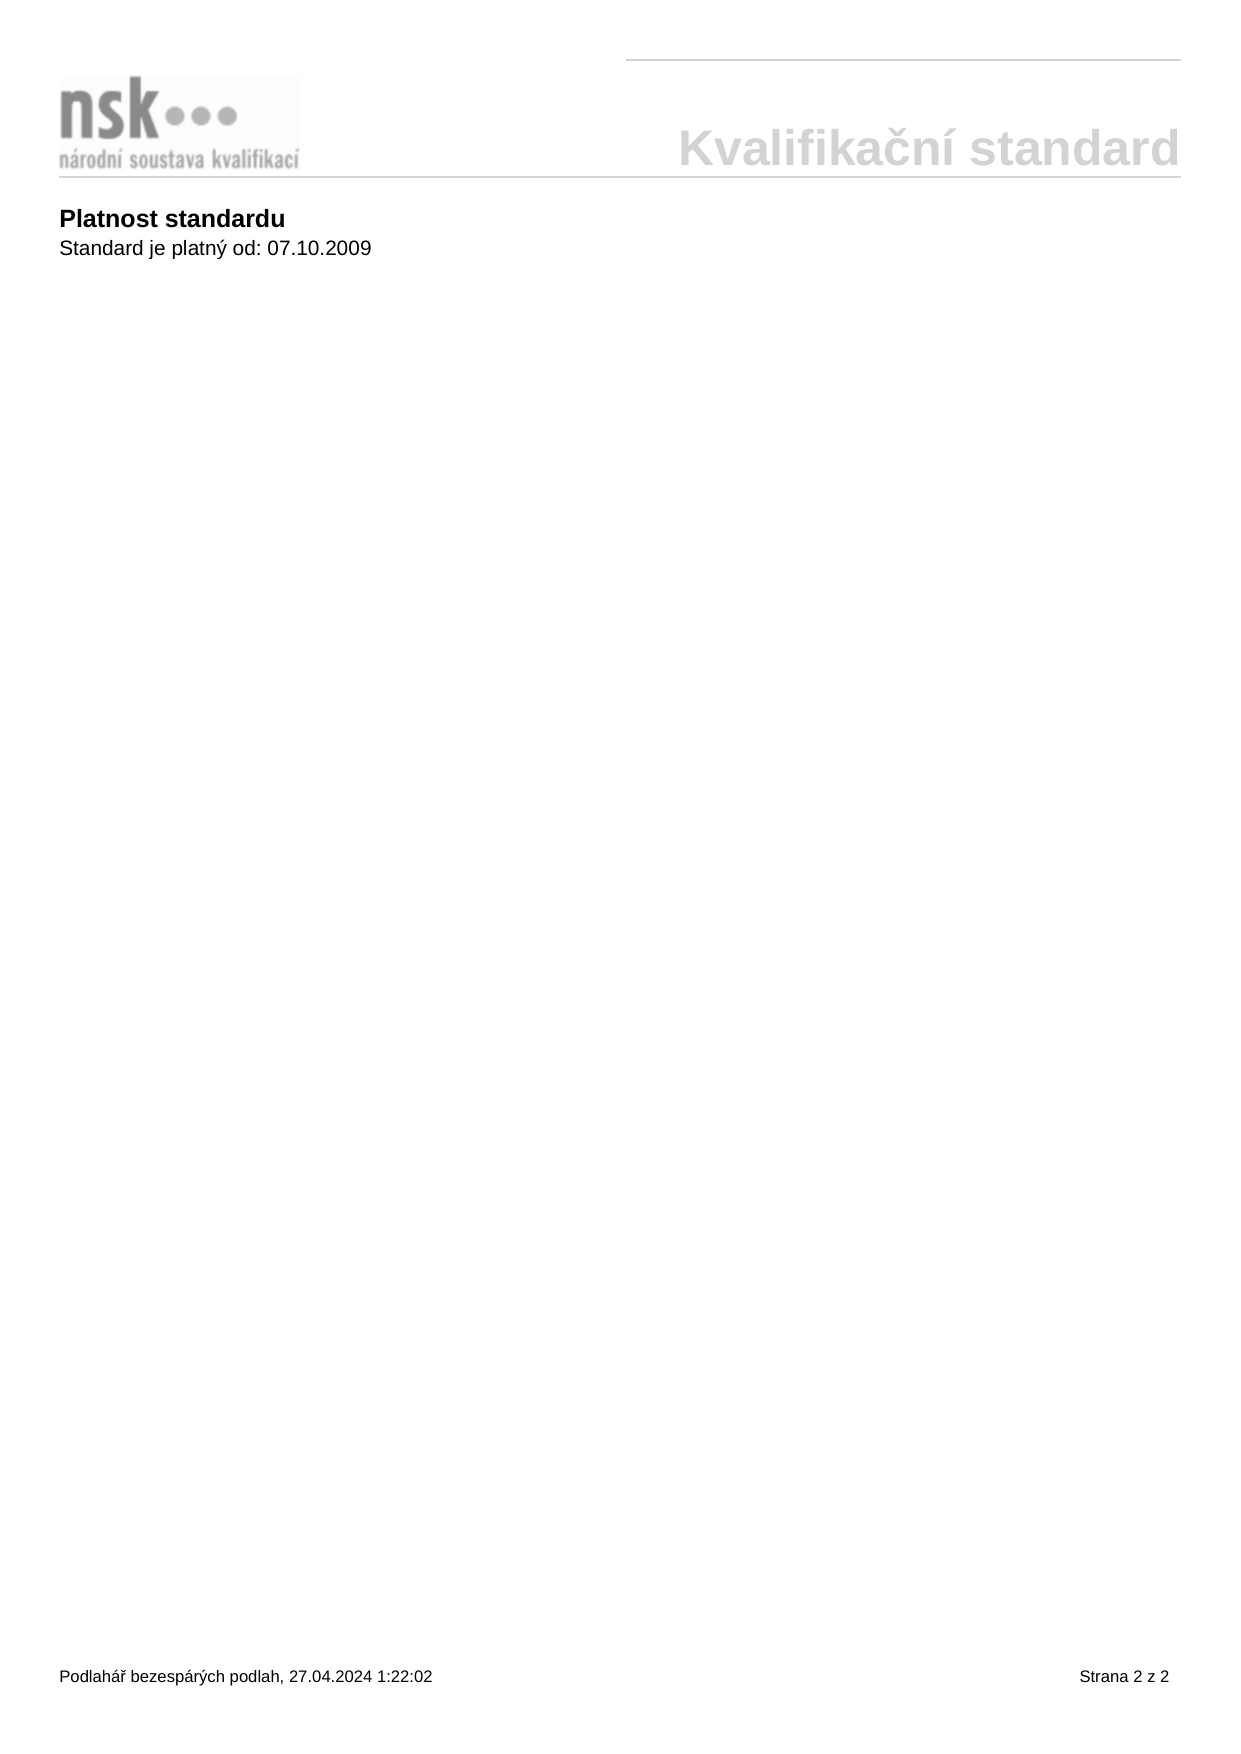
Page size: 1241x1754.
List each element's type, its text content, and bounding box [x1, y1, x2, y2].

table_cell [626, 194, 862, 200]
table_cell [1093, 1409, 1169, 1658]
table_cell [59, 859, 483, 1159]
table_cell [862, 1159, 1093, 1409]
table_cell [59, 178, 1181, 194]
table_cell [1169, 1658, 1181, 1694]
table_cell [862, 1409, 1093, 1658]
table_cell [620, 259, 626, 559]
table_cell [862, 194, 1093, 200]
table_cell [626, 259, 862, 559]
picture [58, 59, 621, 171]
table_cell [1169, 1409, 1181, 1658]
table_cell [59, 1159, 483, 1409]
table_cell [626, 1409, 862, 1658]
table_cell [620, 859, 626, 1159]
table_cell [620, 1159, 626, 1409]
table_cell [59, 194, 483, 200]
table_cell [1169, 259, 1181, 559]
table_cell [1169, 559, 1181, 859]
table_cell [484, 194, 620, 200]
table_cell [59, 559, 483, 859]
table_cell [862, 859, 1093, 1159]
table_cell [1093, 259, 1169, 559]
table_cell [1093, 859, 1169, 1159]
table_cell [484, 1159, 620, 1409]
table_cell [484, 171, 620, 176]
table_cell [484, 1409, 620, 1658]
table_cell [862, 559, 1093, 859]
table_cell [620, 1409, 626, 1658]
table_cell [1093, 559, 1169, 859]
table_cell [626, 1159, 862, 1409]
table_cell [626, 559, 862, 859]
table_cell [484, 259, 620, 559]
table_cell [620, 559, 626, 859]
table_cell [1169, 194, 1181, 200]
table_cell [1093, 1159, 1169, 1409]
table_cell [59, 259, 483, 559]
table_cell [1169, 859, 1181, 1159]
table_cell [59, 1409, 483, 1658]
table_cell [862, 259, 1093, 559]
table_cell Podlahář bezespárých podlah, 27.04.2024 1:22:02 [59, 1658, 862, 1694]
table_cell Standard je platný od: 07.10.2009 [59, 236, 1181, 259]
table_cell [484, 859, 620, 1159]
table_cell [1169, 1159, 1181, 1409]
table_cell Kvalifikační standard [626, 61, 1181, 176]
table_cell [1093, 194, 1169, 200]
table_cell [626, 859, 862, 1159]
table_cell [484, 559, 620, 859]
table_cell [621, 59, 626, 170]
table_cell Platnost standardu [59, 200, 1181, 236]
table_cell [59, 171, 483, 176]
table_cell Strana 2 z 2 [862, 1658, 1169, 1694]
